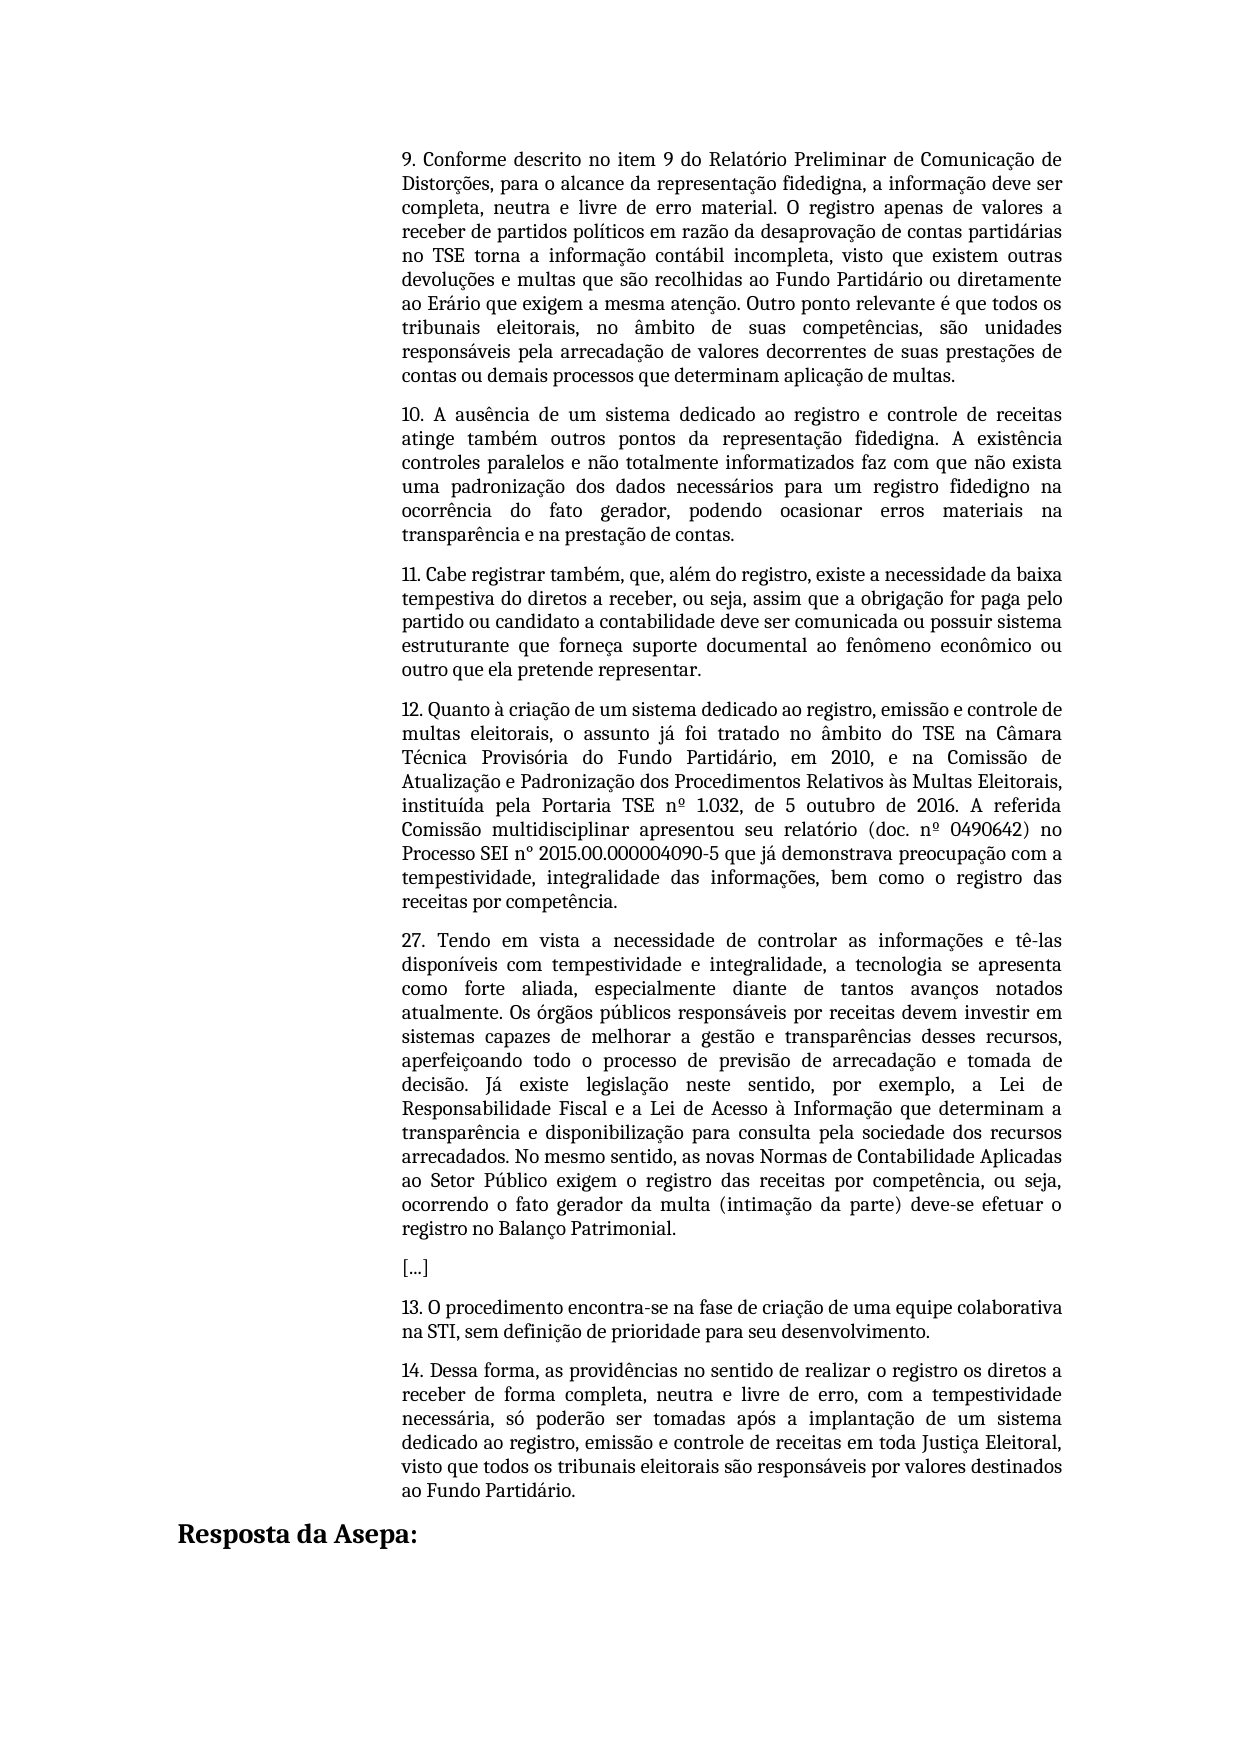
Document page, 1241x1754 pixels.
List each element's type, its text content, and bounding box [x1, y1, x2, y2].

text [...] [402, 1256, 1063, 1280]
text 11. Cabe registrar também, que, além do registro, existe a necessidade da baixa tempestiva do diretos a receber, ou seja, assim que a obrigação for paga pelo partido ou candidato a contabilidade deve ser comunicada ou possuir sistema estruturante que forneça suporte documental ao fenômeno econômico ou outro que ela pretende representar. [402, 562, 1063, 682]
text 9. Conforme descrito no item 9 do Relatório Preliminar de Comunicação de Distorções, para o alcance da representação fidedigna, a informação deve ser completa, neutra e livre de erro material. O registro apenas de valores a receber de partidos políticos em razão da desaprovação de contas partidárias no TSE torna a informação contábil incompleta, visto que existem outras devoluções e multas que são recolhidas ao Fundo Partidário ou diretamente ao Erário que exigem a mesma atenção. Outro ponto relevante é que todos os tribunais eleitorais, no âmbito de suas competências, são unidades responsáveis pela arrecadação de valores decorrentes de suas prestações de contas ou demais processos que determinam aplicação de multas. [402, 148, 1063, 387]
text 27. Tendo em vista a necessidade de controlar as informações e tê-las disponíveis com tempestividade e integralidade, a tecnologia se apresenta como forte aliada, especialmente diante de tantos avanços notados atualmente. Os órgãos públicos responsáveis por receitas devem investir em sistemas capazes de melhorar a gestão e transparências desses recursos, aperfeiçoando todo o processo de previsão de arrecadação e tomada de decisão. Já existe legislação neste sentido, por exemplo, a Lei de Responsabilidade Fiscal e a Lei de Acesso à Informação que determinam a transparência e disponibilização para consulta pela sociedade dos recursos arrecadados. No mesmo sentido, as novas Normas de Contabilidade Aplicadas ao Setor Público exigem o registro das receitas por competência, ou seja, ocorrendo o fato gerador da multa (intimação da parte) deve-se efetuar o registro no Balanço Patrimonial. [402, 929, 1063, 1240]
text 10. A ausência de um sistema dedicado ao registro e controle de receitas atinge também outros pontos da representação fidedigna. A existência controles paralelos e não totalmente informatizados faz com que não exista uma padronização dos dados necessários para um registro fidedigno na ocorrência do fato gerador, podendo ocasionar erros materiais na transparência e na prestação de contas. [402, 403, 1063, 547]
text Resposta da Asepa: [177, 1518, 1063, 1551]
text 12. Quanto à criação de um sistema dedicado ao registro, emissão e controle de multas eleitorais, o assunto já foi tratado no âmbito do TSE na Câmara Técnica Provisória do Fundo Partidário, em 2010, e na Comissão de Atualização e Padronização dos Procedimentos Relativos às Multas Eleitorais, instituída pela Portaria TSE nº 1.032, de 5 outubro de 2016. A referida Comissão multidisciplinar apresentou seu relatório (doc. nº 0490642) no Processo SEI n° 2015.00.000004090-5 que já demonstrava preocupação com a tempestividade, integralidade das informações, bem como o registro das receitas por competência. [402, 698, 1063, 913]
text 14. Dessa forma, as providências no sentido de realizar o registro os diretos a receber de forma completa, neutra e livre de erro, com a tempestividade necessária, só poderão ser tomadas após a implantação de um sistema dedicado ao registro, emissão e controle de receitas em toda Justiça Eleitoral, visto que todos os tribunais eleitorais são responsáveis por valores destinados ao Fundo Partidário. [402, 1359, 1063, 1503]
text 13. O procedimento encontra-se na fase de criação de uma equipe colaborativa na STI, sem definição de prioridade para seu desenvolvimento. [402, 1296, 1063, 1343]
